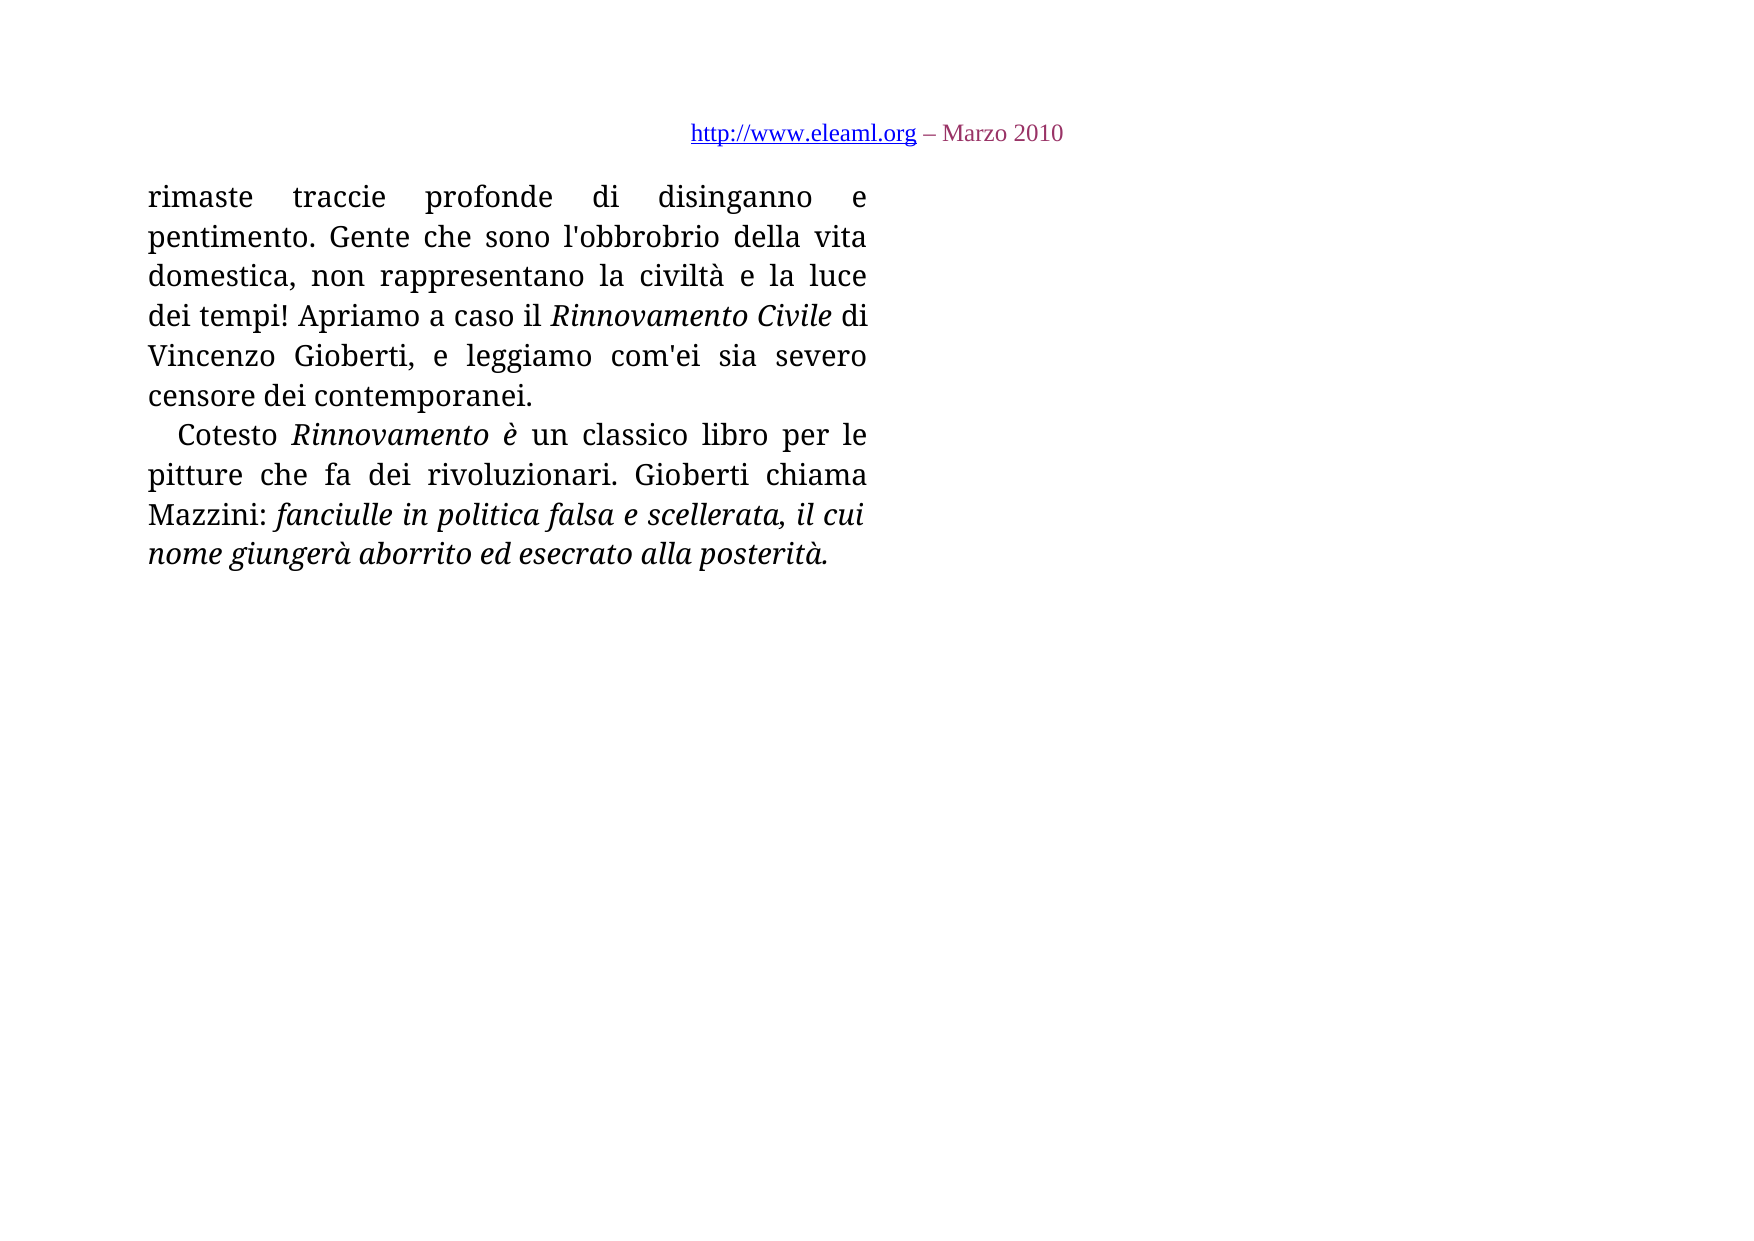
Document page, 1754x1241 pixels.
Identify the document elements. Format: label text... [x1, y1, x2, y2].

text Cotesto Rinnovamento è un classico libro per le pitture che fa dei rivoluzionari. Gioberti chiama Mazzini: fanciulle in politica falsa e scellerata, il cui nome giungerà aborrito ed esecrato alla posterità. [148, 414, 868, 573]
text rimaste traccie profonde di disinganno e pentimento. Gente che sono l'obbrobrio della vita domestica, non rappresentano la civiltà e la luce dei tempi! Apriamo a caso il Rinnovamento Civile di Vincenzo Gioberti, e leggiamo com'ei sia severo censore dei contemporanei. [148, 176, 868, 414]
